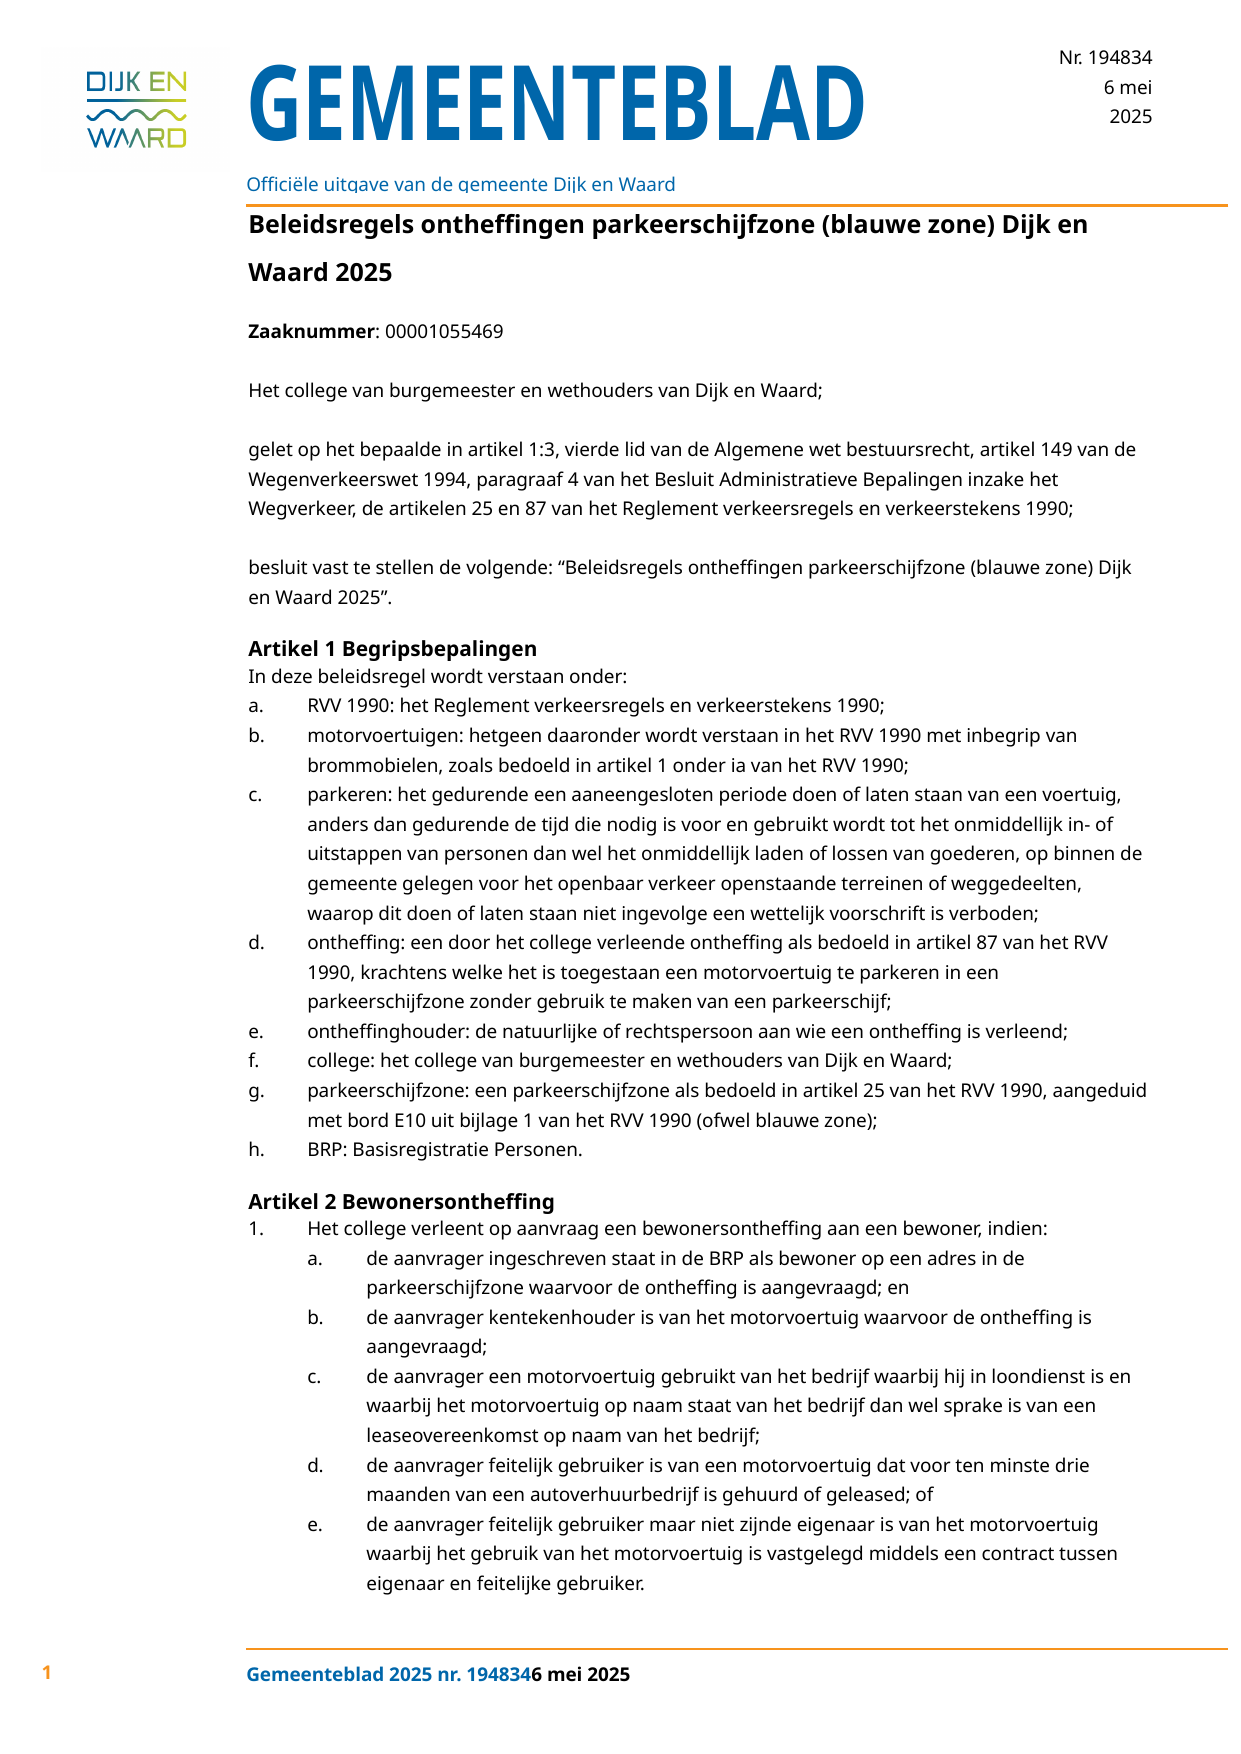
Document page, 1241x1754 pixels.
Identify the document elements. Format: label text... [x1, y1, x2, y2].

text gelet op het bepaalde in artikel 1:3, vierde lid van de Algemene wet bestuursrecht, artikel 149 van de Wegenverkeerswet 1994, paragraaf 4 van het Besluit Administratieve Bepalingen inzake het Wegverkeer, de artikelen 25 en 87 van het Reglement verkeersregels en verkeerstekens 1990; [248, 436, 1152, 521]
text besluit vast te stellen de volgende: “Beleidsregels ontheffingen parkeerschijfzone (blauwe zone) Dijk en Waard 2025”. [248, 554, 1152, 610]
list Het college verleent op aanvraag een bewonersontheffing aan een bewoner, indien: [248, 1215, 1152, 1241]
picture [41, 47, 231, 172]
list parkeren: het gedurende een aaneengesloten periode doen of laten staan van een voertuig, anders dan gedurende de tijd die nodig is voor en gebruikt wordt tot het onmiddellijk in- of uitstappen van personen dan wel het onmiddellijk laden of lossen van goederen, op binnen de gemeente gelegen voor het openbaar verkeer openstaande terreinen of weggedeelten, waarop dit doen of laten staan niet ingevolge een wettelijk voorschrift is verboden; [248, 781, 1152, 925]
list de aanvrager een motorvoertuig gebruikt van het bedrijf waarbij hij in loondienst is en waarbij het motorvoertuig op naam staat van het bedrijf dan wel sprake is van een leaseovereenkomst op naam van het bedrijf; [307, 1363, 1152, 1448]
list de aanvrager ingeschreven staat in de BRP als bewoner op een adres in de parkeerschijfzone waarvoor de ontheffing is aangevraagd; en [307, 1245, 1152, 1300]
text Beleidsregels ontheffingen parkeerschijfzone (blauwe zone) Dijk en Waard 2025 [248, 207, 1152, 288]
text In deze beleidsregel wordt verstaan onder: [248, 663, 1152, 689]
list BRP: Basisregistratie Personen. [248, 1136, 1152, 1162]
list motorvoertuigen: hetgeen daaronder wordt verstaan in het RVV 1990 met inbegrip van brommobielen, zoals bedoeld in artikel 1 onder ia van het RVV 1990; [248, 722, 1152, 777]
list ontheffing: een door het college verleende ontheffing als bedoeld in artikel 87 van het RVV 1990, krachtens welke het is toegestaan een motorvoertuig te parkeren in een parkeerschijfzone zonder gebruik te maken van een parkeerschijf; [248, 929, 1152, 1014]
list de aanvrager feitelijk gebruiker is van een motorvoertuig dat voor ten minste drie maanden van een autoverhuurbedrijf is gehuurd of geleased; of [307, 1452, 1152, 1507]
text Artikel 2 Bewonersontheffing [248, 1187, 1152, 1215]
text Artikel 1 Begripsbepalingen [248, 634, 1152, 663]
list ontheffinghouder: de natuurlijke of rechtspersoon aan wie een ontheffing is verleend; [248, 1018, 1152, 1044]
list de aanvrager kentekenhouder is van het motorvoertuig waarvoor de ontheffing is aangevraagd; [307, 1304, 1152, 1359]
list de aanvrager feitelijk gebruiker maar niet zijnde eigenaar is van het motorvoertuig waarbij het gebruik van het motorvoertuig is vastgelegd middels een contract tussen eigenaar en feitelijke gebruiker. [307, 1511, 1152, 1596]
list RVV 1990: het Reglement verkeersregels en verkeerstekens 1990; [248, 693, 1152, 718]
list parkeerschijfzone: een parkeerschijfzone als bedoeld in artikel 25 van het RVV 1990, aangeduid met bord E10 uit bijlage 1 van het RVV 1990 (ofwel blauwe zone); [248, 1077, 1152, 1132]
text Het college van burgemeester en wethouders van Dijk en Waard; [248, 377, 1152, 403]
list college: het college van burgemeester en wethouders van Dijk en Waard; [248, 1048, 1152, 1073]
text Zaaknummer: 00001055469 [248, 318, 1152, 344]
